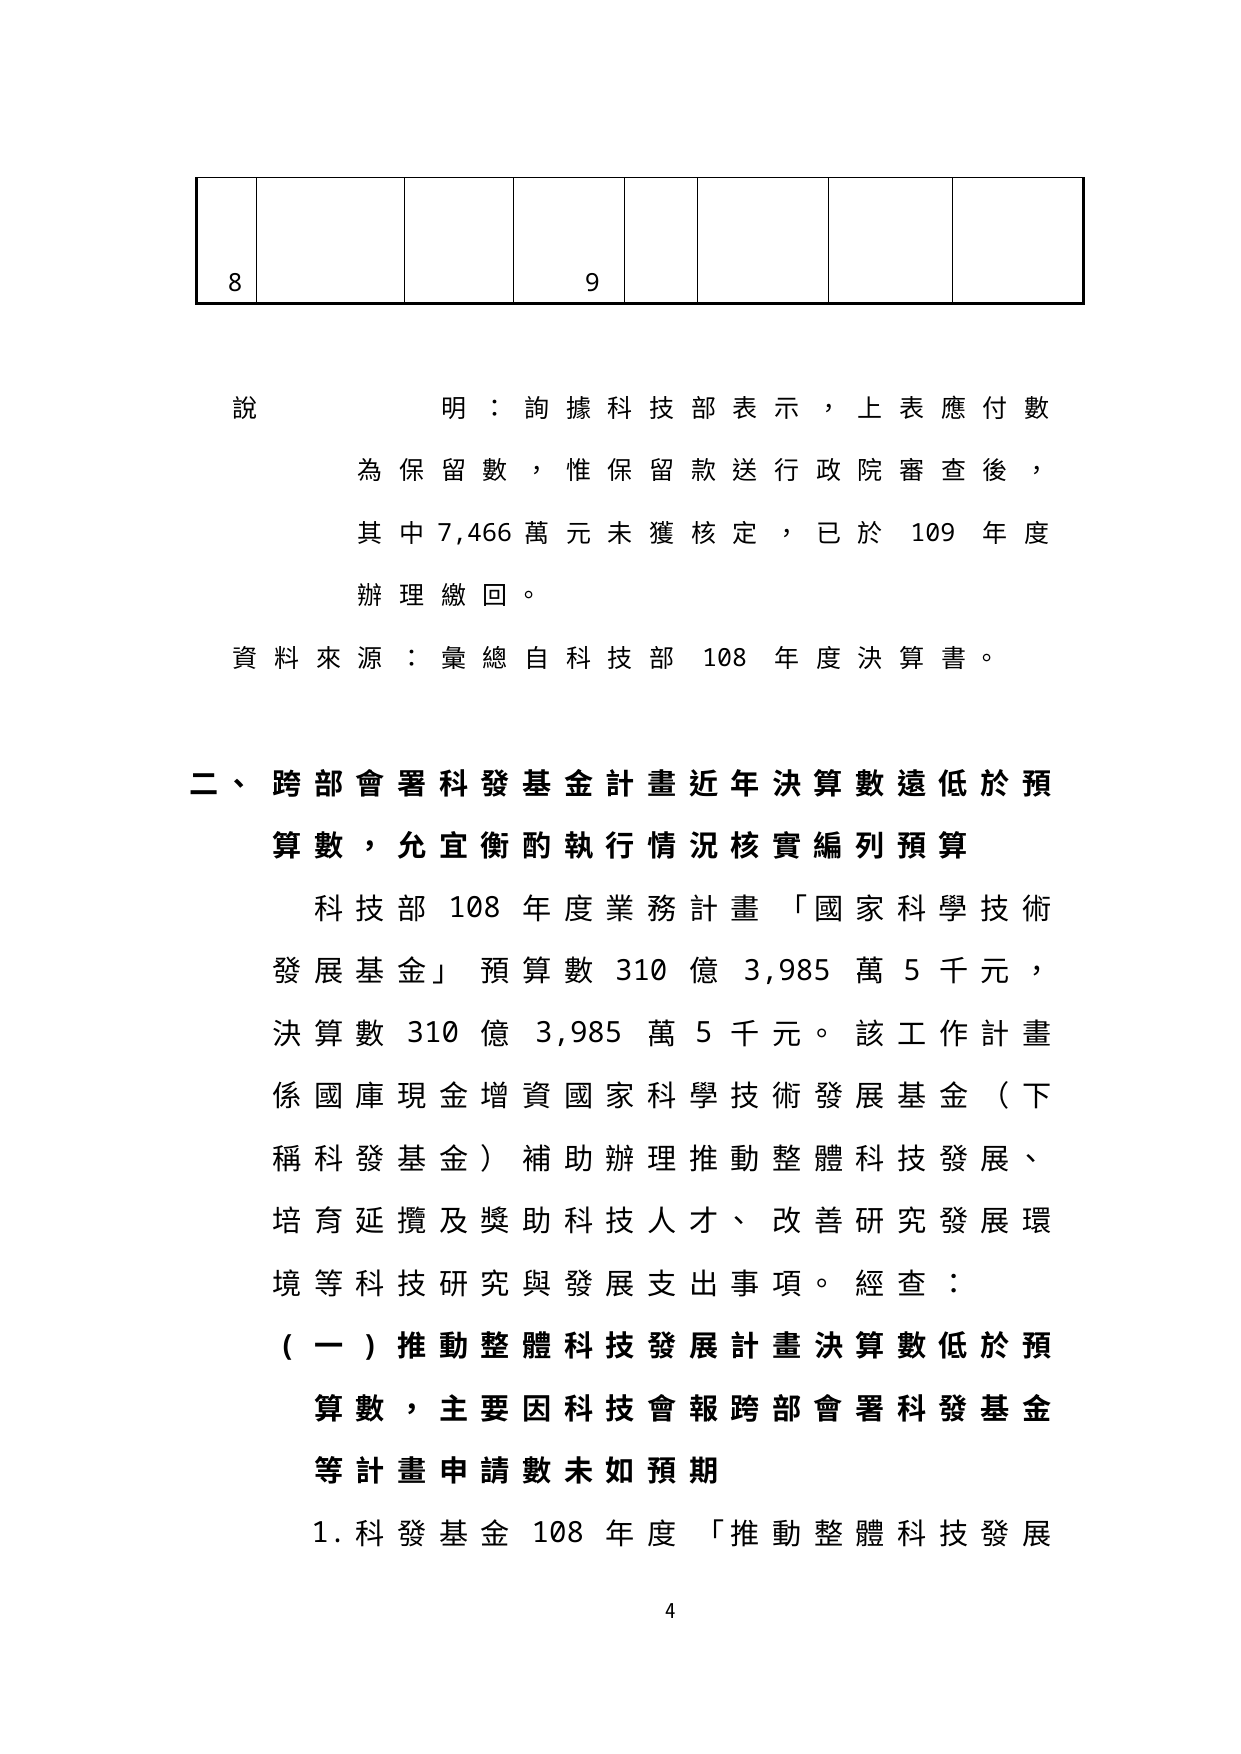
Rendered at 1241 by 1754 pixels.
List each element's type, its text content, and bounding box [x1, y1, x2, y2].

table_cell [257, 178, 404, 302]
text 科技部108年度業務計畫「國家科學技術發展基金」預算數310億3,985萬5千元，決算數310億3,985萬5千元。該工作計畫係國庫現金增資國家科學技術發展基金（下稱科發基金）補助辦理推動整體科技發展、培育延攬及獎助科技人才、改善研究發展環境等科技研究與發展支出事項。經查： [242, 865, 1058, 1302]
table_cell [405, 178, 513, 302]
text 資料來源：彙總自科技部108年度決算書。 [186, 615, 1058, 677]
text (一)推動整體科技發展計畫決算數低於預算數，主要因科技會報跨部會署科發基金等計畫申請數未如預期 [242, 1302, 1058, 1490]
text 說 明：詢據科技部表示，上表應付數為保留數，惟保留款送行政院審查後，其中7,466萬元未獲核定，已於109年度辦理繳回。 [186, 365, 1058, 615]
table_cell [698, 178, 828, 302]
table_cell [625, 178, 697, 302]
text 1.科發基金108年度「推動整體科技發展 [271, 1490, 1058, 1552]
table_cell [829, 178, 952, 302]
table_cell [953, 178, 1082, 302]
text 二、跨部會署科發基金計畫近年決算數遠低於預算數，允宜衡酌執行情況核實編列預算 [183, 740, 1058, 865]
table_cell 9 [514, 178, 624, 302]
table_cell 8 [198, 178, 256, 302]
